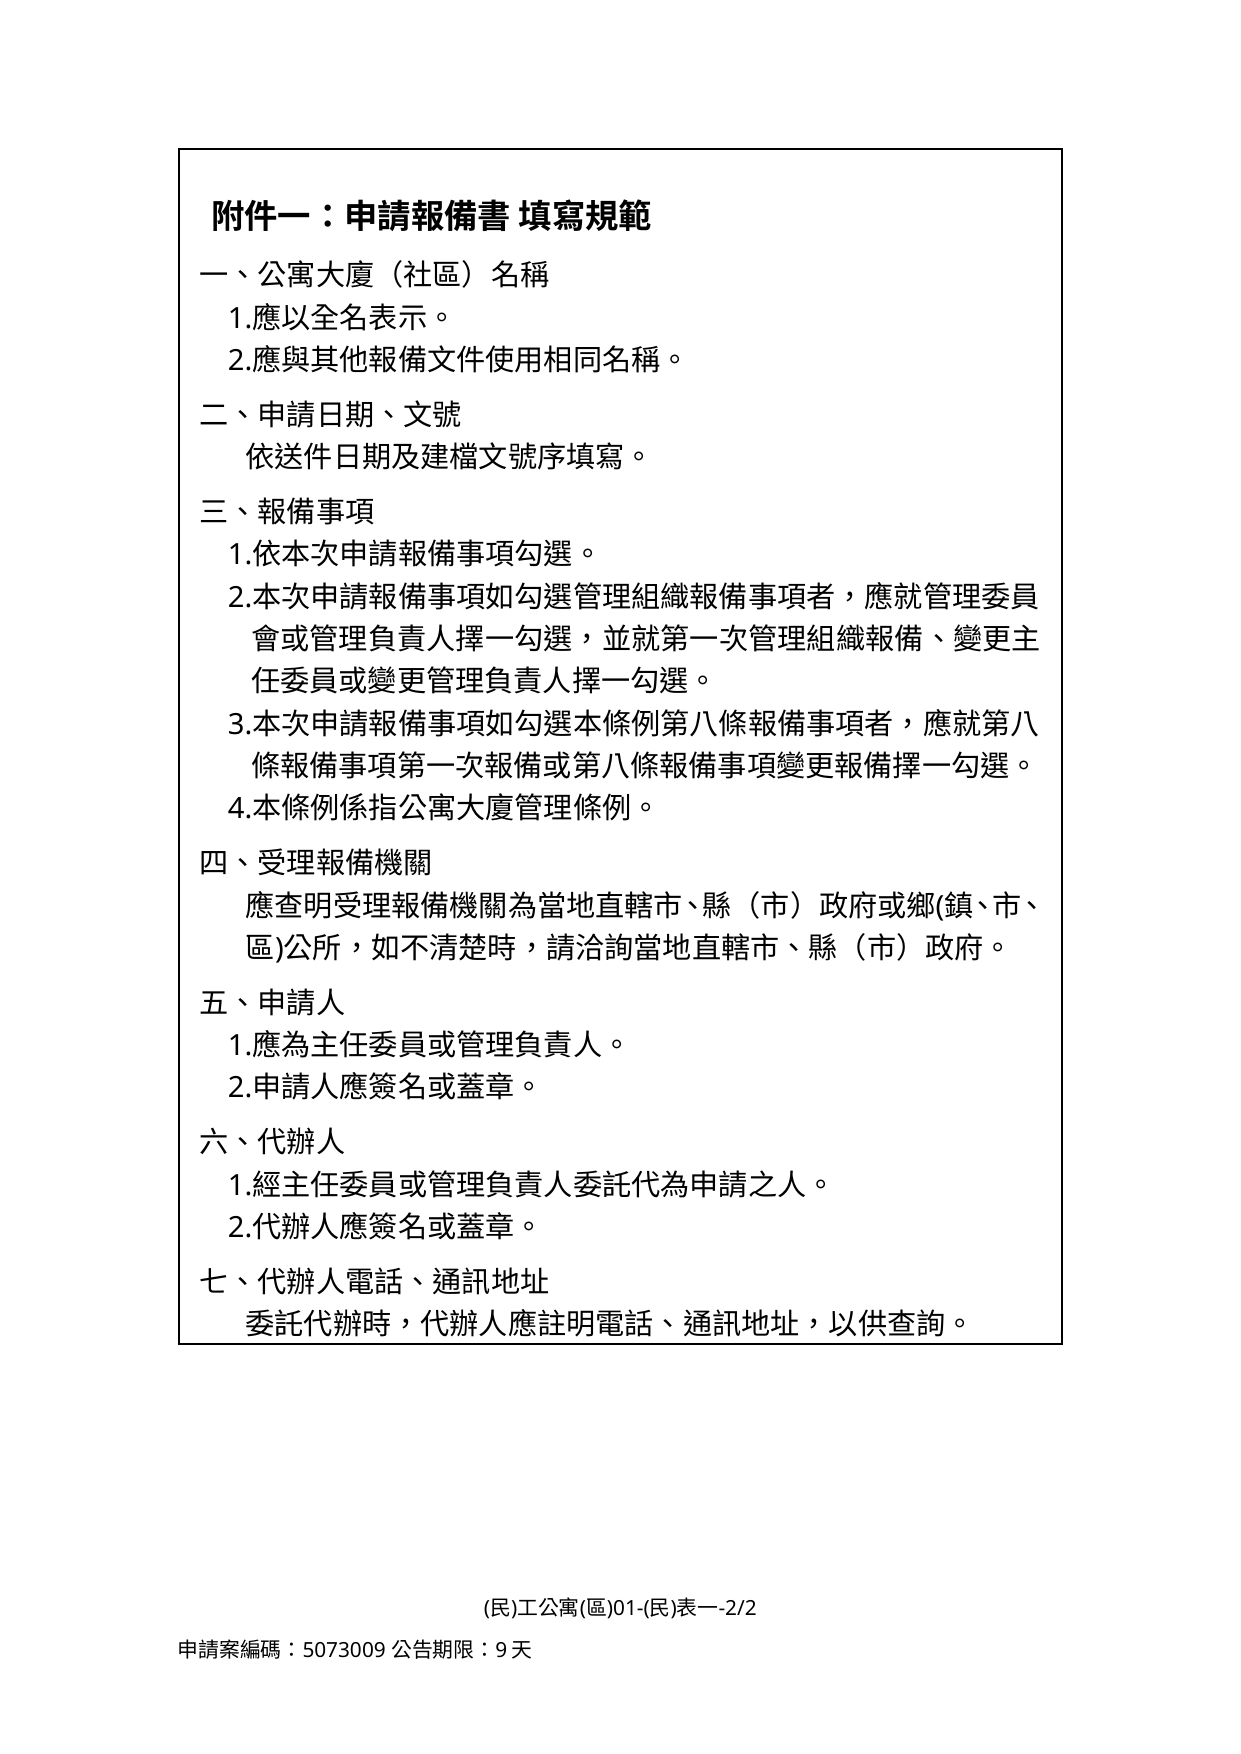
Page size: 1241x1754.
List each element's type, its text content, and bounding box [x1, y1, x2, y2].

table_header 附件一：申請報備書 填寫規範 一、公寓大廈（社區）名稱 1.應以全名表示。 2.應與其他報備文件使用相同名稱。 二、申請日期、文號 依送件日期及建檔文號序填寫。 三、報備事項 1.依本次申請報備事項勾選。 2.本次申請報備事項如勾選管理組織報備事項者，應就管理委員會或管理負責人擇一勾選，並就第一次管理組織報備、變更主任委員或變更管理負責人擇一勾選。 3.本次申請報備事項如勾選本條例第八條報備事項者，應就第八條報備事項第一次報備或第八條報備事項變更報備擇一勾選。 4.本條例係指公寓大廈管理條例。 四、受理報備機關 應查明受理報備機關為當地直轄市、縣（市）政府或鄉(鎮、市、區)公所，如不清楚時，請洽詢當地直轄市、縣（市）政府。 五、申請人 1.應為主任委員或管理負責人。 2.申請人應簽名或蓋章。 六、代辦人 1.經主任委員或管理負責人委託代為申請之人。 2.代辦人應簽名或蓋章。 七、代辦人電話、通訊地址 委託代辦時，代辦人應註明電話、通訊地址，以供查詢。 [180, 150, 1061, 1343]
